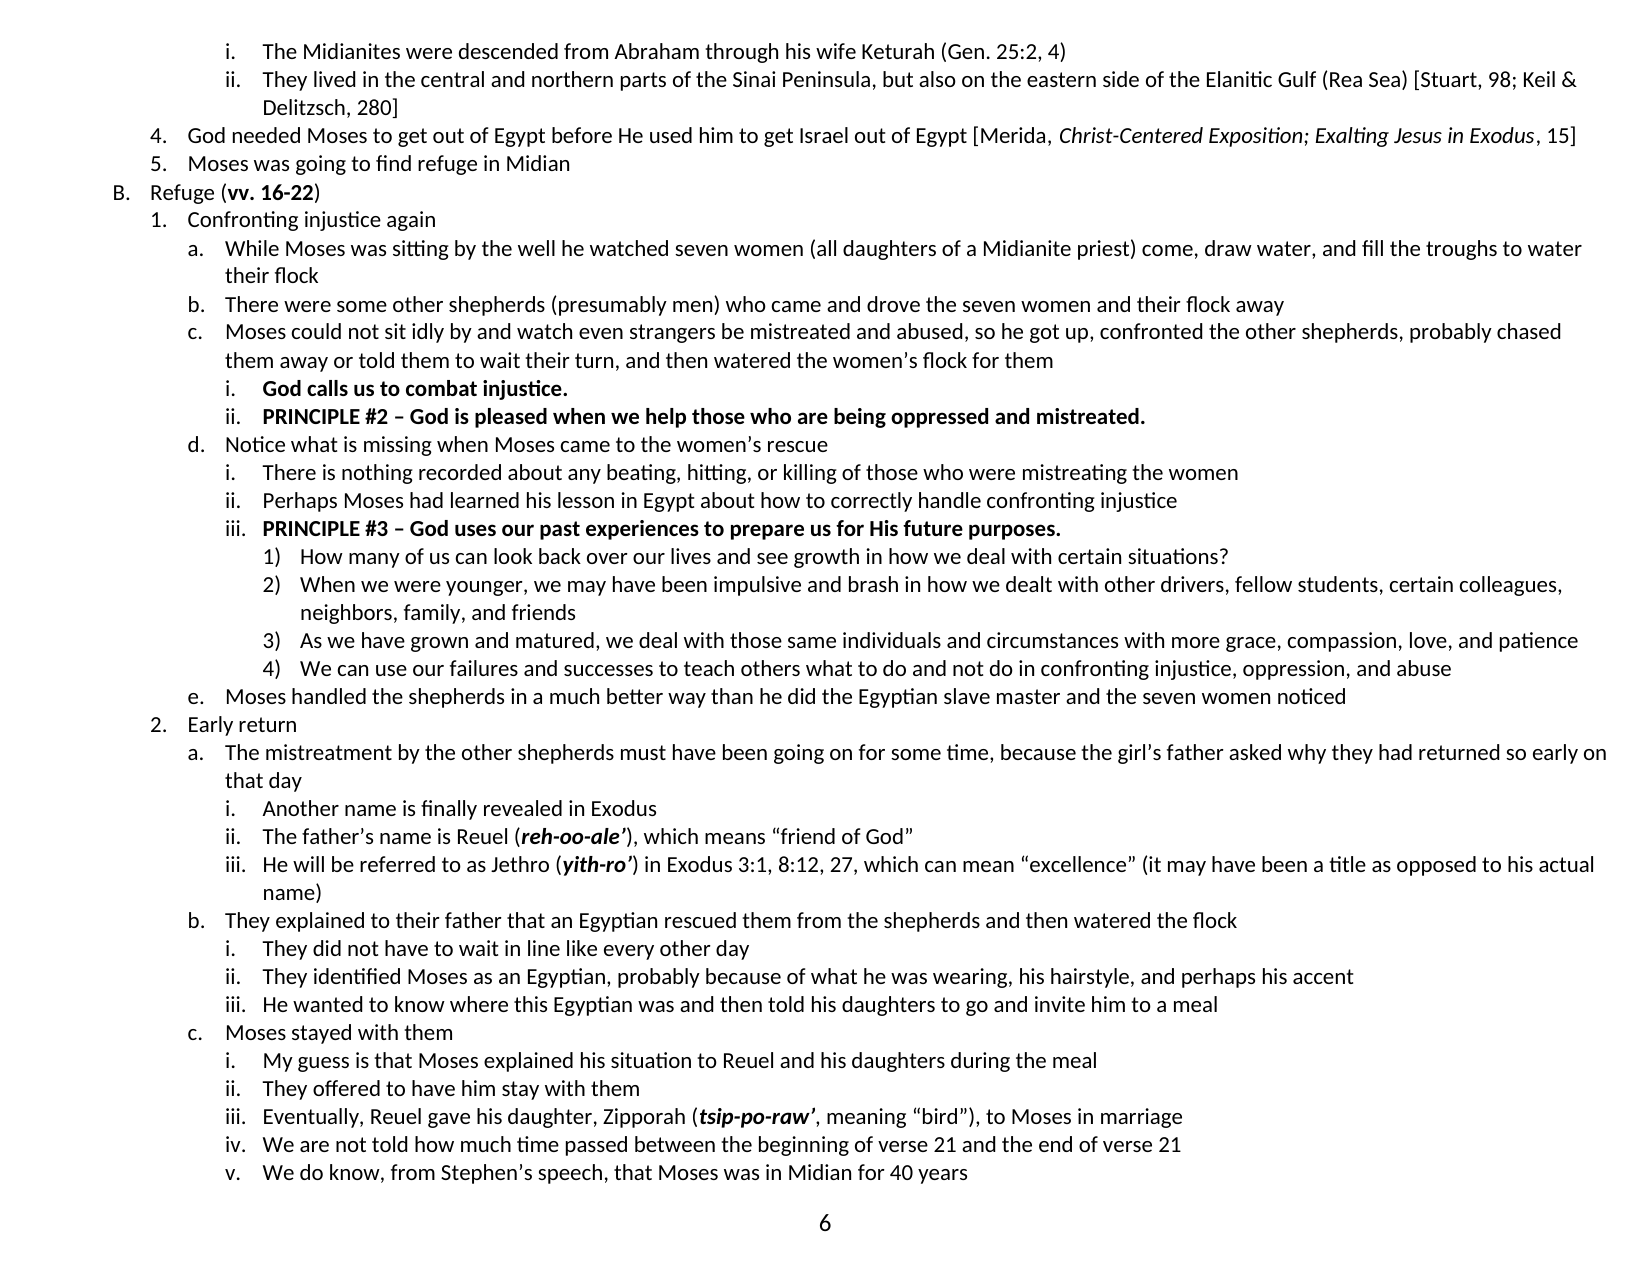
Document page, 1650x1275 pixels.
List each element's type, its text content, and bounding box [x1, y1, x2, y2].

list Notice what is missing when Moses came to the women’s rescue [187, 430, 1612, 458]
list Moses handled the shepherds in a much better way than he did the Egyptian slave master and the seven women noticed [187, 682, 1612, 710]
list PRINCIPLE #3 – God uses our past experiences to prepare us for His future purposes. [225, 514, 1612, 542]
list As we have grown and matured, we deal with those same individuals and circumstances with more grace, compassion, love, and patience [262, 626, 1612, 654]
list They did not have to wait in line like every other day [225, 934, 1612, 962]
list There were some other shepherds (presumably men) who came and drove the seven women and their flock away [187, 290, 1612, 318]
list He will be referred to as Jethro (yith-ro’) in Exodus 3:1, 8:12, 27, which can mean “excellence” (it may have been a title as opposed to his actual name) [225, 850, 1612, 906]
list We are not told how much time passed between the beginning of verse 21 and the end of verse 21 [225, 1130, 1612, 1158]
list Another name is finally revealed in Exodus [225, 794, 1612, 822]
list They offered to have him stay with them [225, 1074, 1612, 1102]
list The Midianites were descended from Abraham through his wife Keturah (Gen. 25:2, 4) [225, 37, 1612, 66]
list Perhaps Moses had learned his lesson in Egypt about how to correctly handle confronting injustice [225, 486, 1612, 514]
list Confronting injustice again [150, 206, 1612, 234]
list We do know, from Stephen’s speech, that Moses was in Midian for 40 years [225, 1158, 1612, 1186]
list We can use our failures and successes to teach others what to do and not do in confronting injustice, oppression, and abuse [262, 654, 1612, 682]
list When we were younger, we may have been impulsive and brash in how we dealt with other drivers, fellow students, certain colleagues, neighbors, family, and friends [262, 570, 1612, 626]
list My guess is that Moses explained his situation to Reuel and his daughters during the meal [225, 1046, 1612, 1074]
list The mistreatment by the other shepherds must have been going on for some time, because the girl’s father asked why they had returned so early on that day [187, 738, 1612, 794]
list He wanted to know where this Egyptian was and then told his daughters to go and invite him to a meal [225, 990, 1612, 1018]
list PRINCIPLE #2 – God is pleased when we help those who are being oppressed and mistreated. [225, 402, 1612, 430]
list How many of us can look back over our lives and see growth in how we deal with certain situations? [262, 542, 1612, 570]
list Eventually, Reuel gave his daughter, Zipporah (tsip-po-raw’, meaning “bird”), to Moses in marriage [225, 1102, 1612, 1130]
list They explained to their father that an Egyptian rescued them from the shepherds and then watered the flock [187, 906, 1612, 934]
list While Moses was sitting by the well he watched seven women (all daughters of a Midianite priest) come, draw water, and fill the troughs to water their flock [187, 234, 1612, 290]
list Refuge (vv. 16-22) [112, 178, 1612, 206]
list God needed Moses to get out of Egypt before He used him to get Israel out of Egypt [Merida, Christ-Centered Exposition; Exalting Jesus in Exodus, 15] [150, 122, 1612, 149]
list Moses was going to find refuge in Midian [150, 149, 1612, 178]
list Moses could not sit idly by and watch even strangers be mistreated and abused, so he got up, confronted the other shepherds, probably chased them away or told them to wait their turn, and then watered the women’s flock for them [187, 318, 1612, 374]
list God calls us to combat injustice. [225, 374, 1612, 402]
list They identified Moses as an Egyptian, probably because of what he was wearing, his hairstyle, and perhaps his accent [225, 962, 1612, 990]
list Early return [150, 710, 1612, 738]
list The father’s name is Reuel (reh-oo-ale’), which means “friend of God” [225, 822, 1612, 850]
list They lived in the central and northern parts of the Sinai Peninsula, but also on the eastern side of the Elanitic Gulf (Rea Sea) [Stuart, 98; Keil & Delitzsch, 280] [225, 66, 1612, 122]
list Moses stayed with them [187, 1018, 1612, 1046]
list There is nothing recorded about any beating, hitting, or killing of those who were mistreating the women [225, 458, 1612, 486]
